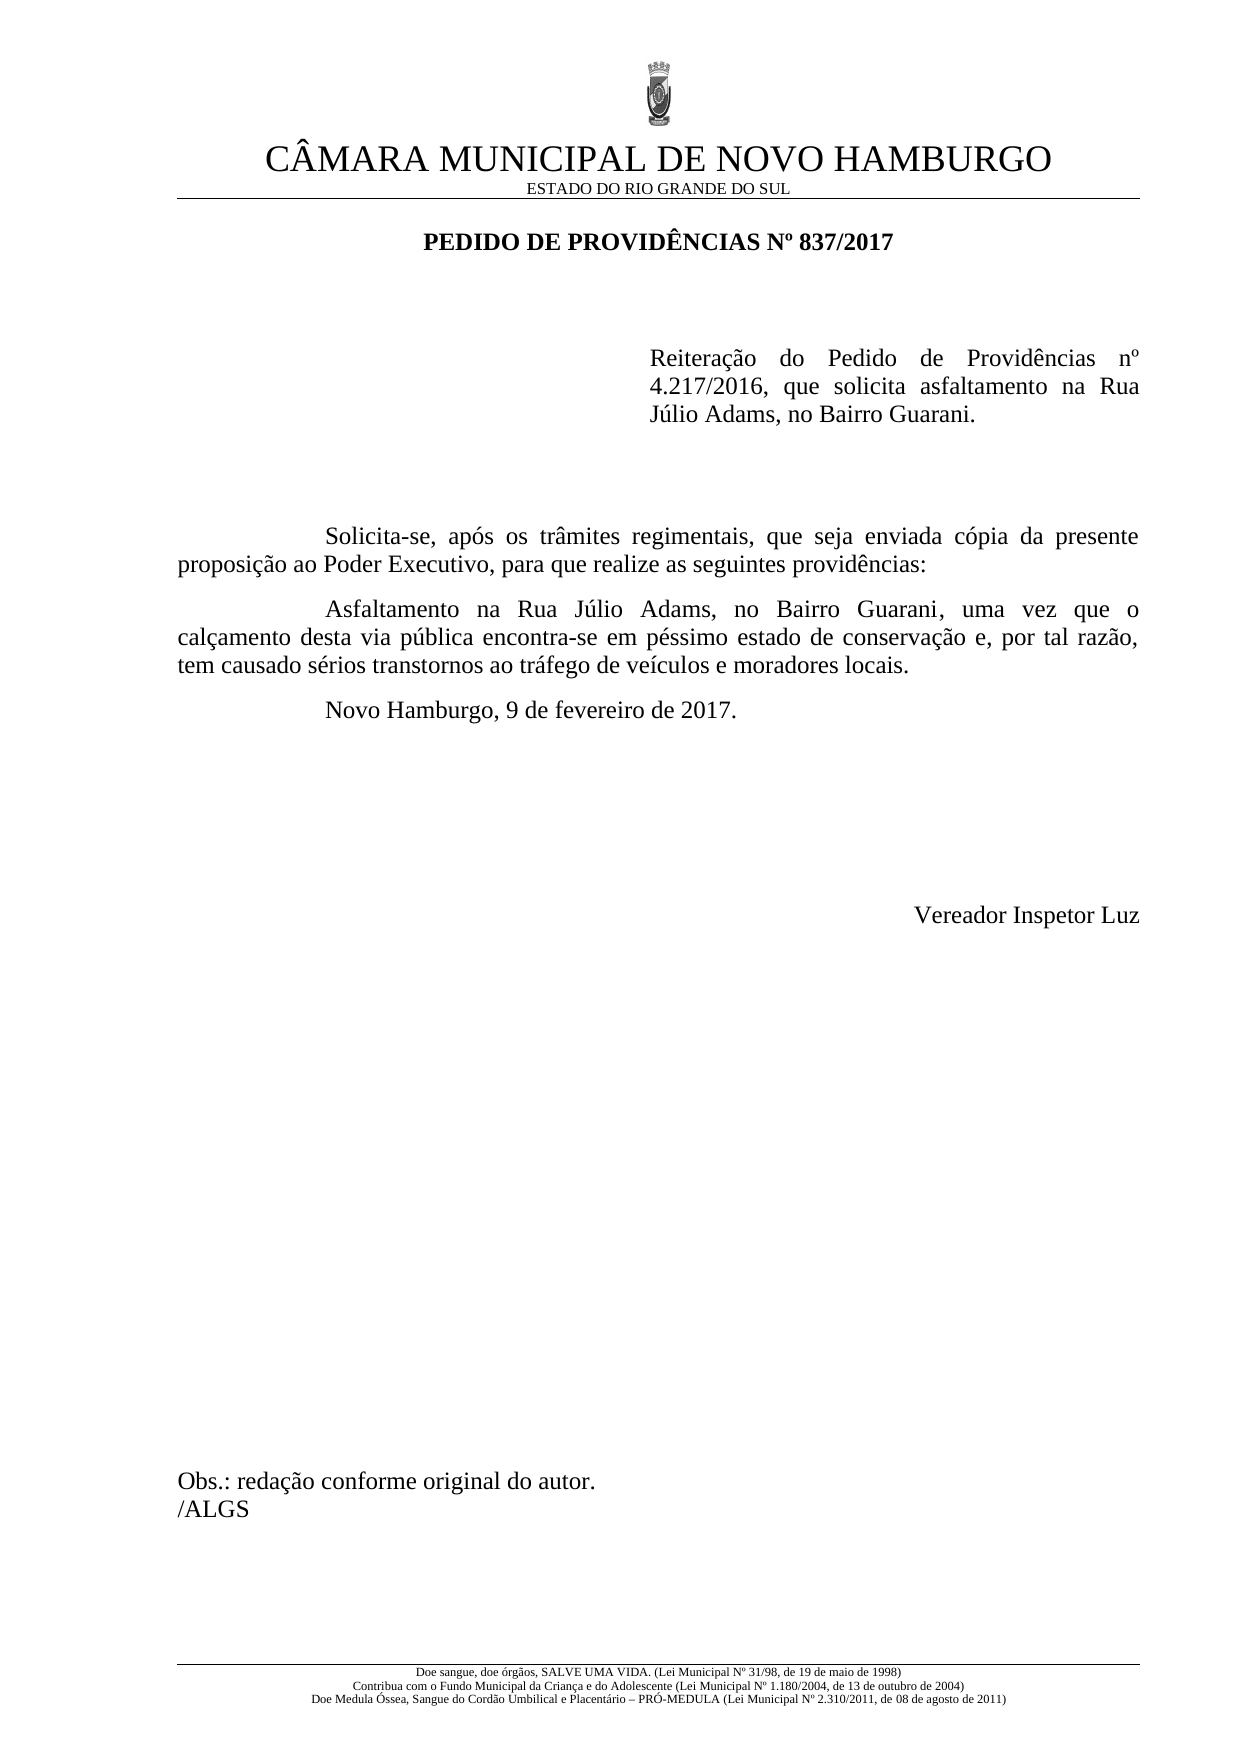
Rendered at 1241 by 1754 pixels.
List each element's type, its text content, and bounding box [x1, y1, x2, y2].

text PEDIDO DE PROVIDÊNCIAS Nº 837/2017 [177, 228, 1140, 256]
text Solicita-se, após os trâmites regimentais, que seja enviada cópia da presente proposição ao Poder Executivo, para que realize as seguintes providências: [177, 522, 1140, 578]
text Asfaltamento na Rua Júlio Adams, no Bairro Guarani, uma vez que o calçamento desta via pública encontra-se em péssimo estado de conservação e, por tal razão, tem causado sérios transtornos ao tráfego de veículos e moradores locais. [177, 595, 1140, 678]
text /ALGS [177, 1495, 1140, 1522]
text Vereador Inspetor Luz [177, 901, 1140, 929]
text Reiteração do Pedido de Providências nº 4.217/2016, que solicita asfaltamento na Rua Júlio Adams, no Bairro Guarani. [649, 344, 1140, 428]
text Obs.: redação conforme original do autor. [177, 1467, 1140, 1495]
text Novo Hamburgo, 9 de fevereiro de 2017. [177, 696, 1140, 724]
